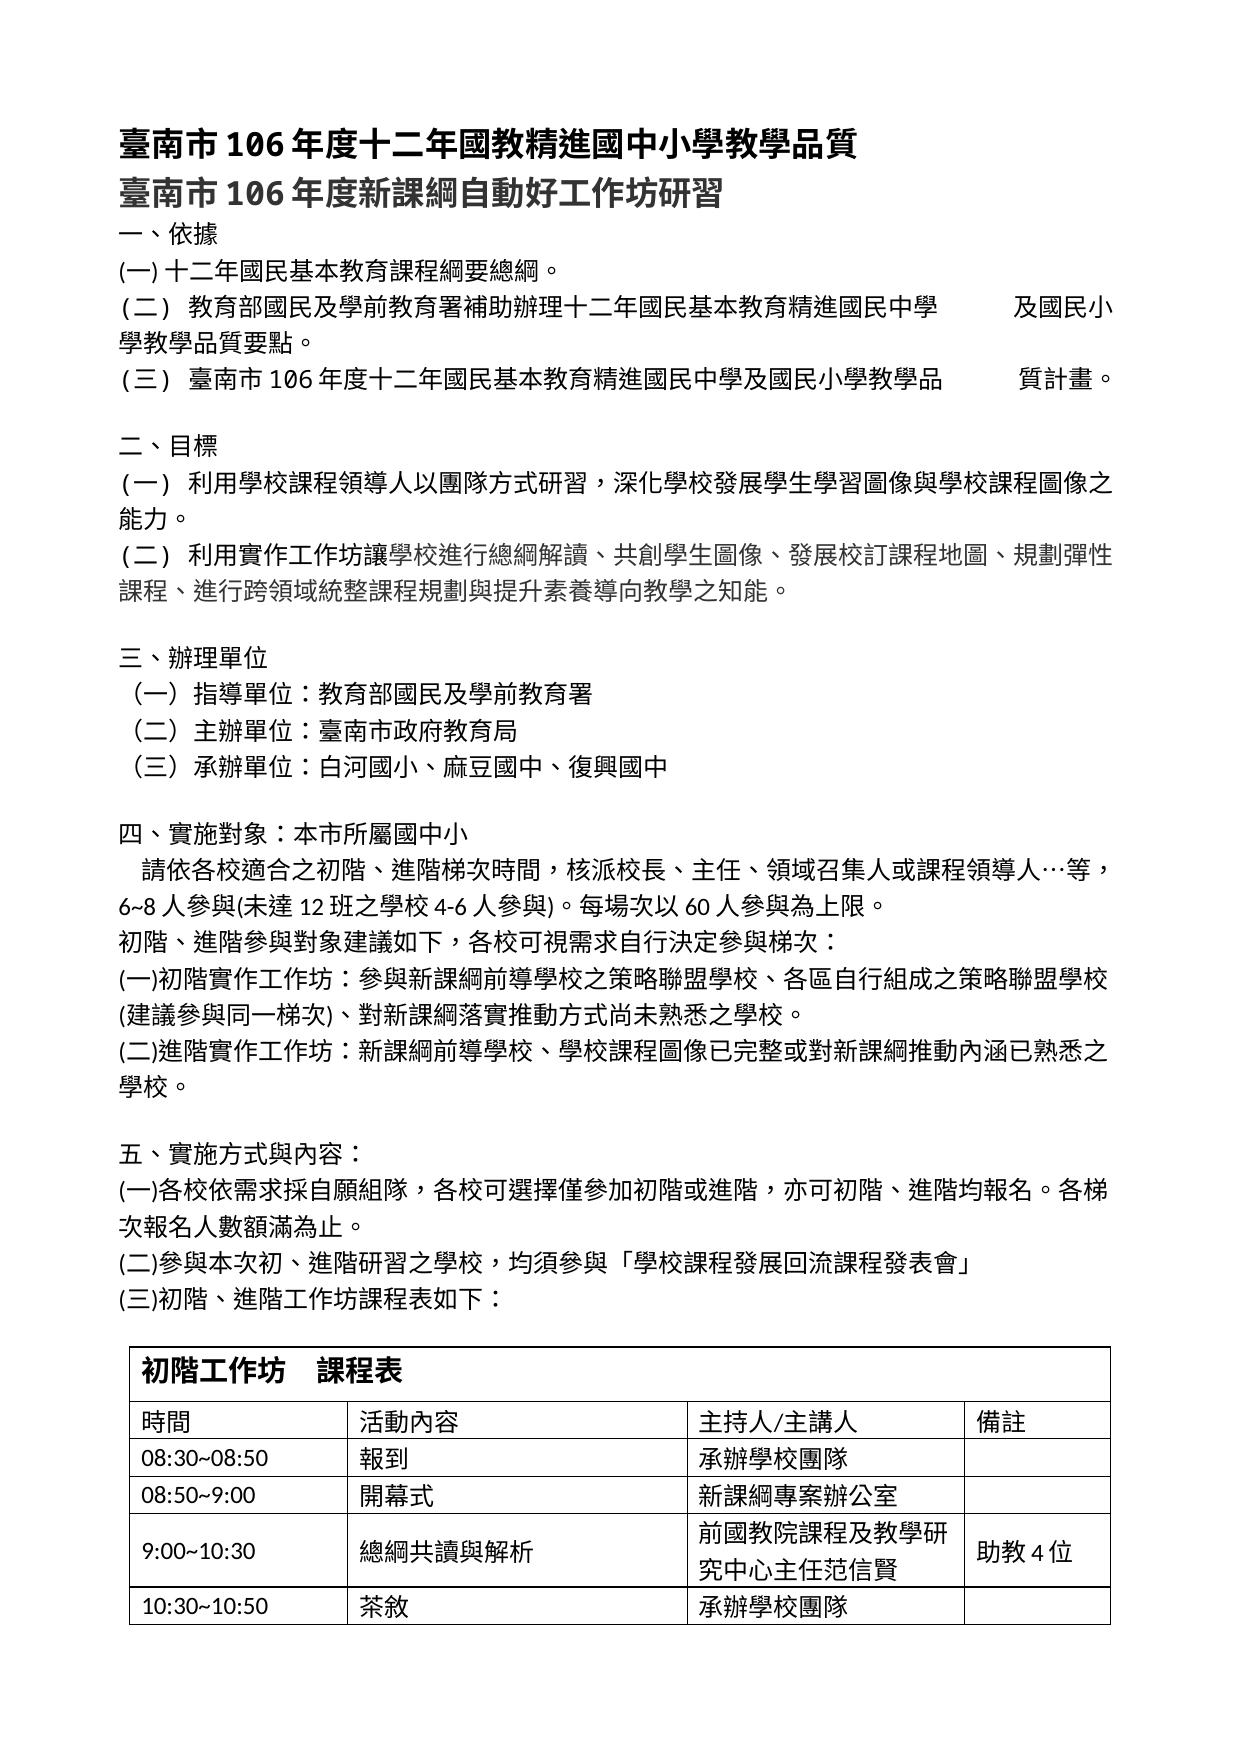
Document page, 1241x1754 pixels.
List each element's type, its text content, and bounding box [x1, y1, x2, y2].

text （三）承辦單位：白河國小、麻豆國中、復興國中 [118, 747, 1122, 783]
text 臺南市106年度十二年國教精進國中小學教學品質 [118, 118, 1122, 167]
table_cell [965, 1439, 1110, 1476]
table_cell 10:30~10:50 [130, 1588, 347, 1624]
table_cell 活動內容 [348, 1402, 687, 1438]
text 初階、進階參與對象建議如下，各校可視需求自行決定參與梯次： [118, 923, 1122, 959]
table_cell 報到 [348, 1439, 687, 1476]
text 一、依據 [118, 215, 1122, 251]
table_cell 9:00~10:30 [130, 1514, 347, 1586]
table_cell 新課綱專案辦公室 [688, 1477, 964, 1513]
table_cell 茶敘 [348, 1588, 687, 1624]
text (二)參與本次初、進階研習之學校，均須參與「學校課程發展回流課程發表會」 [118, 1243, 1122, 1279]
table_cell 總綱共讀與解析 [348, 1514, 687, 1586]
text (二) 教育部國民及學前教育署補助辦理十二年國民基本教育精進國民中學 及國民小學教學品質要點。 [118, 287, 1122, 360]
table_cell 時間 [130, 1402, 347, 1438]
text (一)初階實作工作坊：參與新課綱前導學校之策略聯盟學校、各區自行組成之策略聯盟學校(建議參與同一梯次)、對新課綱落實推動方式尚未熟悉之學校。 [118, 959, 1122, 1032]
text 臺南市106年度新課綱自動好工作坊研習 [118, 167, 1122, 215]
text (二)進階實作工作坊：新課綱前導學校、學校課程圖像已完整或對新課綱推動內涵已熟悉之學校。 [118, 1032, 1122, 1104]
table_cell 承辦學校團隊 [688, 1588, 964, 1624]
table_cell 助教4位 [965, 1514, 1110, 1586]
table_cell [965, 1477, 1110, 1513]
table_cell 備註 [965, 1402, 1110, 1438]
text (一) 利用學校課程領導人以團隊方式研習，深化學校發展學生學習圖像與學校課程圖像之能力。 [118, 463, 1122, 536]
text (一) 十二年國民基本教育課程綱要總綱。 [118, 251, 1122, 287]
text 四、實施對象：本市所屬國中小 [118, 814, 1122, 850]
table_header 初階工作坊 課程表 [130, 1348, 1110, 1401]
table_cell 承辦學校團隊 [688, 1439, 964, 1476]
text (三) 臺南市106年度十二年國民基本教育精進國民中學及國民小學教學品 質計畫。 [118, 360, 1122, 396]
table_cell 08:30~08:50 [130, 1439, 347, 1476]
table_cell 開幕式 [348, 1477, 687, 1513]
table_cell 主持人/主講人 [688, 1402, 964, 1438]
text (一)各校依需求採自願組隊，各校可選擇僅參加初階或進階，亦可初階、進階均報名。各梯次報名人數額滿為止。 [118, 1171, 1122, 1243]
text （一）指導單位：教育部國民及學前教育署 [118, 675, 1122, 711]
table_cell [965, 1588, 1110, 1624]
table_cell 08:50~9:00 [130, 1477, 347, 1513]
text 請依各校適合之初階、進階梯次時間，核派校長、主任、領域召集人或課程領導人…等，6~8人參與(未達12班之學校4-6人參與)。每場次以60人參與為上限。 [118, 850, 1122, 923]
text 二、目標 [118, 427, 1122, 463]
text （二）主辦單位：臺南市政府教育局 [118, 711, 1122, 747]
text 三、辦理單位 [118, 638, 1122, 675]
text 五、實施方式與內容： [118, 1134, 1122, 1171]
text (三)初階、進階工作坊課程表如下： [118, 1279, 1122, 1316]
text (二) 利用實作工作坊讓學校進行總綱解讀、共創學生圖像、發展校訂課程地圖、規劃彈性課程、進行跨領域統整課程規劃與提升素養導向教學之知能。 [118, 536, 1122, 608]
table_cell 前國教院課程及教學研究中心主任范信賢 [688, 1514, 964, 1586]
